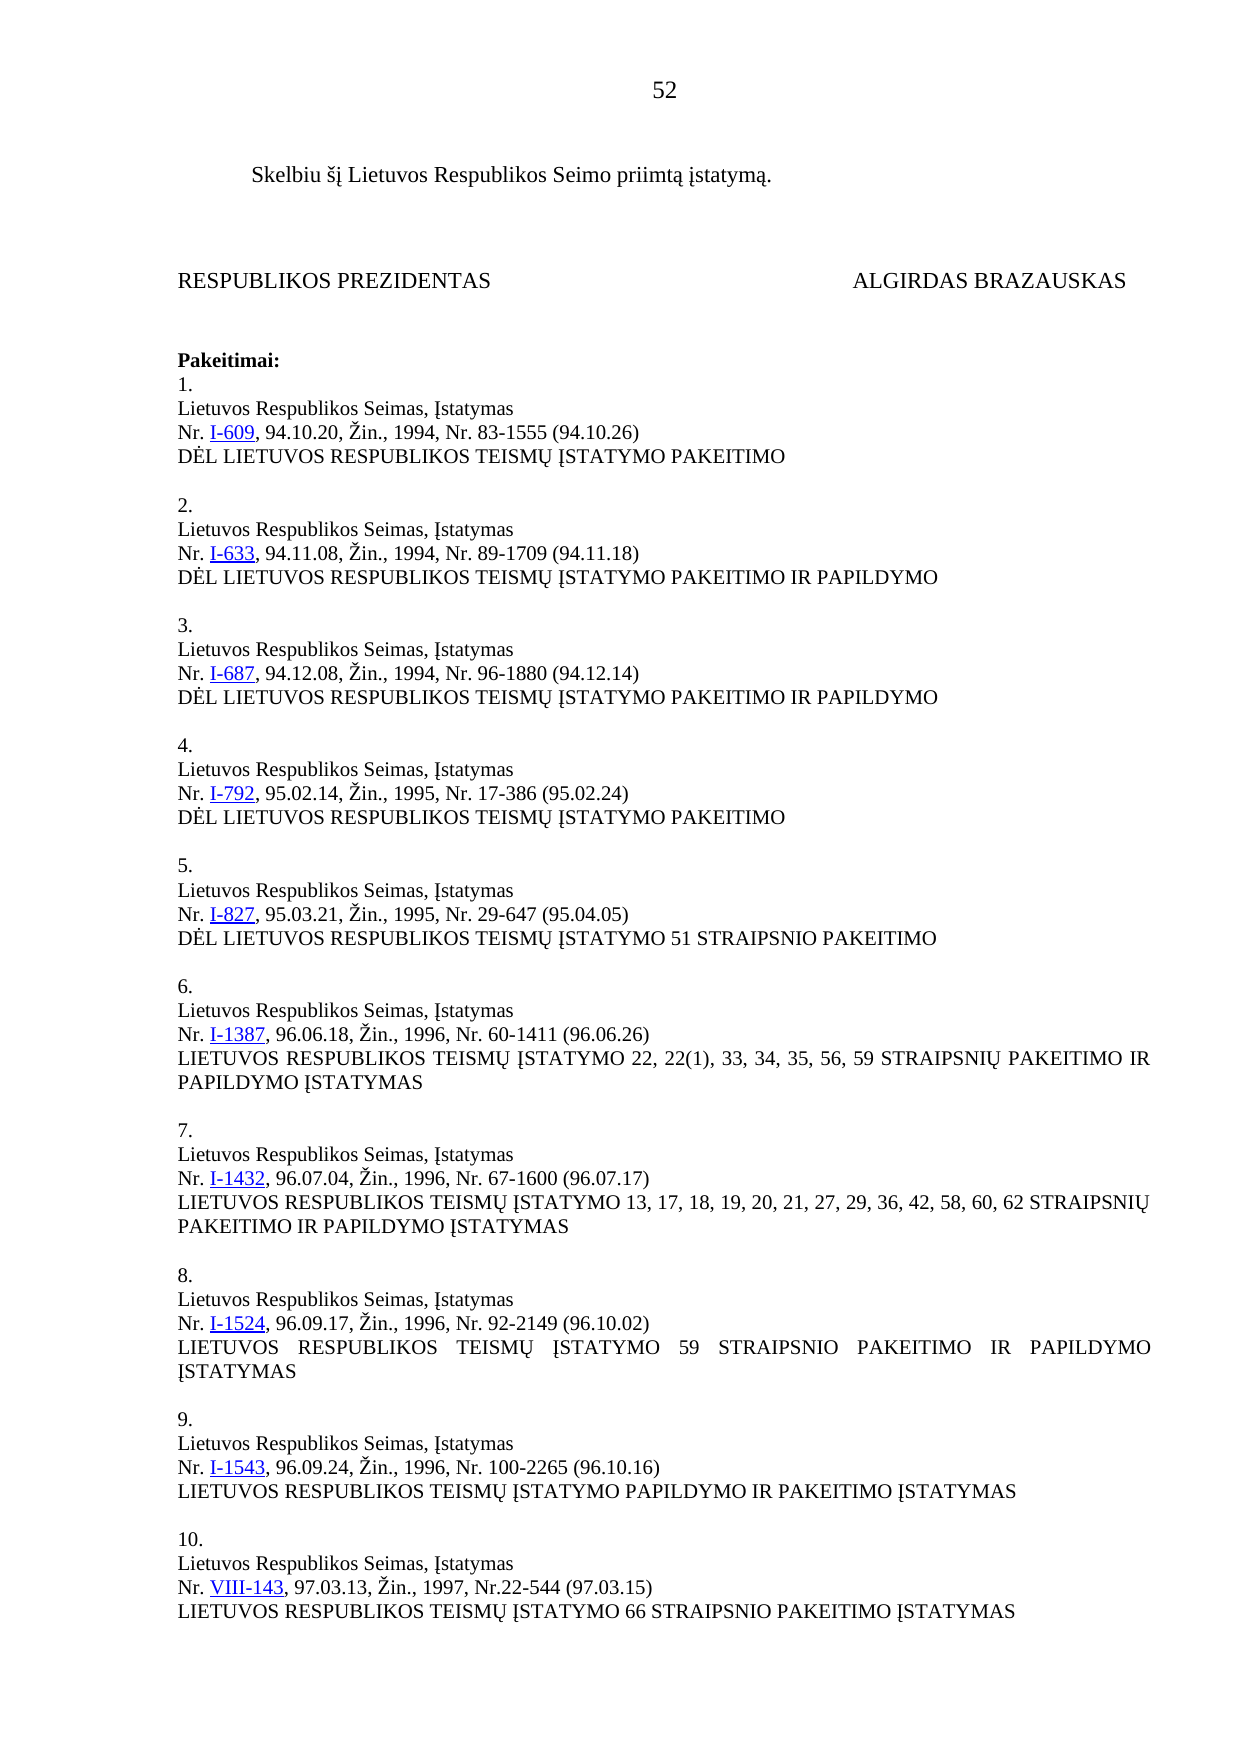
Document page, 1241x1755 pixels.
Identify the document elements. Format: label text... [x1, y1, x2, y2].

text Lietuvos Respublikos Seimas, Įstatymas [177, 1142, 1152, 1166]
text Skelbiu šį Lietuvos Respublikos Seimo priimtą įstatymą. [177, 161, 1152, 188]
text Nr. I-1432, 96.07.04, Žin., 1996, Nr. 67-1600 (96.07.17) [177, 1166, 1152, 1190]
text 6. [177, 974, 1152, 998]
text 1. [177, 372, 1152, 396]
text Lietuvos Respublikos Seimas, Įstatymas [177, 1431, 1152, 1455]
text Nr. VIII-143, 97.03.13, Žin., 1997, Nr.22-544 (97.03.15) [177, 1575, 1152, 1599]
text Lietuvos Respublikos Seimas, Įstatymas [177, 1551, 1152, 1575]
text LIETUVOS RESPUBLIKOS TEISMŲ ĮSTATYMO 66 STRAIPSNIO PAKEITIMO ĮSTATYMAS [177, 1599, 1152, 1623]
text DĖL LIETUVOS RESPUBLIKOS TEISMŲ ĮSTATYMO PAKEITIMO [177, 444, 1152, 468]
text Lietuvos Respublikos Seimas, Įstatymas [177, 396, 1152, 420]
text LIETUVOS RESPUBLIKOS TEISMŲ ĮSTATYMO 22, 22(1), 33, 34, 35, 56, 59 STRAIPSNIŲ PAKEITIMO IR PAPILDYMO ĮSTATYMAS [177, 1046, 1152, 1094]
text 9. [177, 1407, 1152, 1431]
text Nr. I-687, 94.12.08, Žin., 1994, Nr. 96-1880 (94.12.14) [177, 661, 1152, 685]
text 10. [177, 1527, 1152, 1551]
text Lietuvos Respublikos Seimas, Įstatymas [177, 757, 1152, 781]
text RESPUBLIKOS PREZIDENTAS ALGIRDAS BRAZAUSKAS [177, 267, 1152, 293]
text Nr. I-1524, 96.09.17, Žin., 1996, Nr. 92-2149 (96.10.02) [177, 1311, 1152, 1335]
text Nr. I-1387, 96.06.18, Žin., 1996, Nr. 60-1411 (96.06.26) [177, 1022, 1152, 1046]
text 3. [177, 613, 1152, 637]
text Lietuvos Respublikos Seimas, Įstatymas [177, 517, 1152, 541]
text DĖL LIETUVOS RESPUBLIKOS TEISMŲ ĮSTATYMO PAKEITIMO IR PAPILDYMO [177, 565, 1152, 589]
text Lietuvos Respublikos Seimas, Įstatymas [177, 998, 1152, 1022]
text DĖL LIETUVOS RESPUBLIKOS TEISMŲ ĮSTATYMO 51 STRAIPSNIO PAKEITIMO [177, 926, 1152, 950]
text Nr. I-827, 95.03.21, Žin., 1995, Nr. 29-647 (95.04.05) [177, 902, 1152, 926]
text Lietuvos Respublikos Seimas, Įstatymas [177, 637, 1152, 661]
text Nr. I-633, 94.11.08, Žin., 1994, Nr. 89-1709 (94.11.18) [177, 541, 1152, 565]
text LIETUVOS RESPUBLIKOS TEISMŲ ĮSTATYMO PAPILDYMO IR PAKEITIMO ĮSTATYMAS [177, 1479, 1152, 1503]
text Nr. I-1543, 96.09.24, Žin., 1996, Nr. 100-2265 (96.10.16) [177, 1455, 1152, 1479]
text Lietuvos Respublikos Seimas, Įstatymas [177, 877, 1152, 902]
text 7. [177, 1118, 1152, 1142]
text 2. [177, 492, 1152, 517]
text Lietuvos Respublikos Seimas, Įstatymas [177, 1287, 1152, 1311]
text 5. [177, 853, 1152, 877]
text LIETUVOS RESPUBLIKOS TEISMŲ ĮSTATYMO 13, 17, 18, 19, 20, 21, 27, 29, 36, 42, 58, 60, 62 STRAIPSNIŲ PAKEITIMO IR PAPILDYMO ĮSTATYMAS [177, 1190, 1152, 1238]
text 8. [177, 1262, 1152, 1287]
text DĖL LIETUVOS RESPUBLIKOS TEISMŲ ĮSTATYMO PAKEITIMO IR PAPILDYMO [177, 685, 1152, 709]
text LIETUVOS RESPUBLIKOS TEISMŲ ĮSTATYMO 59 STRAIPSNIO PAKEITIMO IR PAPILDYMO ĮSTATYMAS [177, 1335, 1152, 1383]
text 4. [177, 733, 1152, 757]
text Nr. I-792, 95.02.14, Žin., 1995, Nr. 17-386 (95.02.24) [177, 781, 1152, 805]
text DĖL LIETUVOS RESPUBLIKOS TEISMŲ ĮSTATYMO PAKEITIMO [177, 805, 1152, 829]
text Nr. I-609, 94.10.20, Žin., 1994, Nr. 83-1555 (94.10.26) [177, 420, 1152, 444]
text Pakeitimai: [177, 348, 1152, 372]
